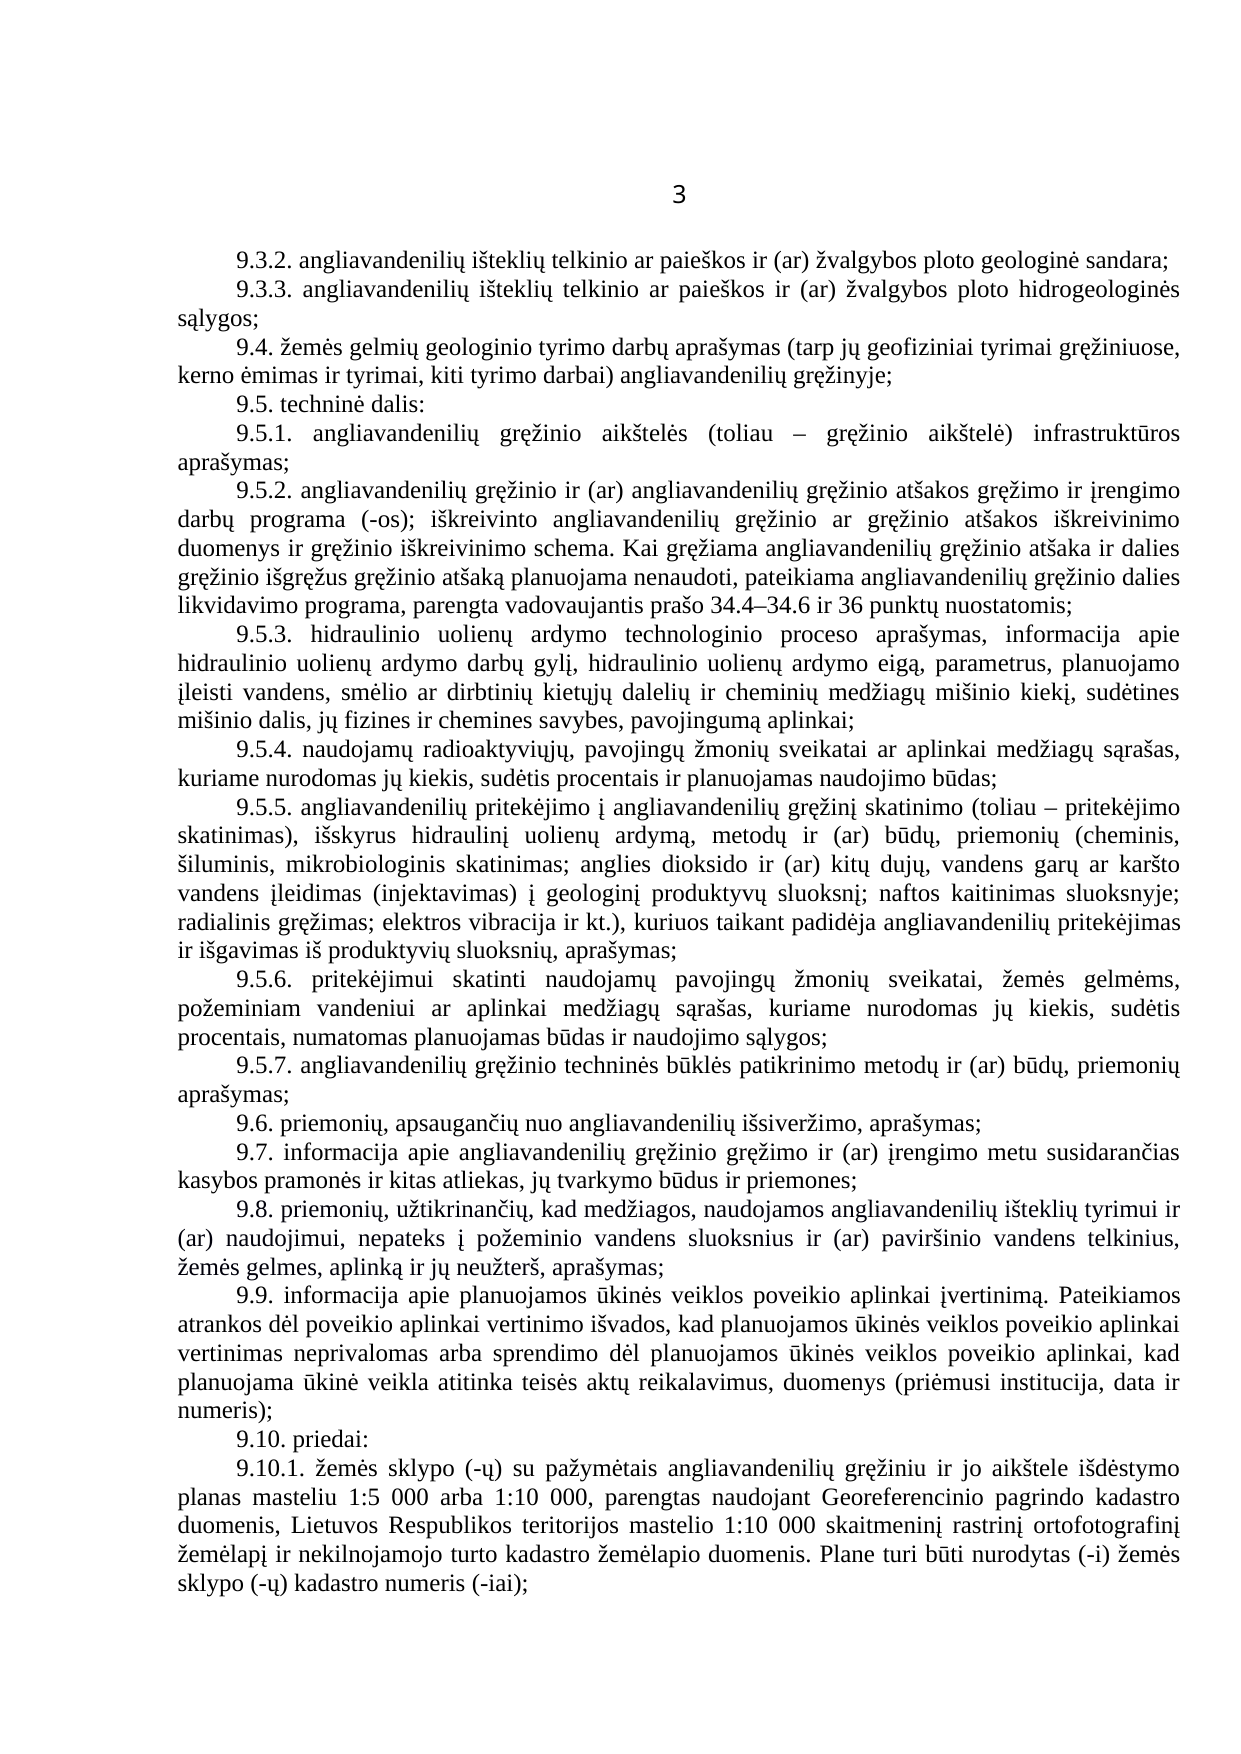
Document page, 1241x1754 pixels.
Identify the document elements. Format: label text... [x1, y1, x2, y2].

text 9.8. priemonių, užtikrinančių, kad medžiagos, naudojamos angliavandenilių išteklių tyrimui ir (ar) naudojimui, nepateks į požeminio vandens sluoksnius ir (ar) paviršinio vandens telkinius, žemės gelmes, aplinką ir jų neužterš, aprašymas; [177, 1194, 1181, 1280]
text 9.5. techninė dalis: [177, 389, 1181, 418]
text 9.5.3. hidraulinio uolienų ardymo technologinio proceso aprašymas, informacija apie hidraulinio uolienų ardymo darbų gylį, hidraulinio uolienų ardymo eigą, parametrus, planuojamo įleisti vandens, smėlio ar dirbtinių kietųjų dalelių ir cheminių medžiagų mišinio kiekį, sudėtines mišinio dalis, jų fizines ir chemines savybes, pavojingumą aplinkai; [177, 619, 1181, 734]
text 9.10.1. žemės sklypo (-ų) su pažymėtais angliavandenilių gręžiniu ir jo aikštele išdėstymo planas masteliu 1:5 000 arba 1:10 000, parengtas naudojant Georeferencinio pagrindo kadastro duomenis, Lietuvos Respublikos teritorijos mastelio 1:10 000 skaitmeninį rastrinį ortofotografinį žemėlapį ir nekilnojamojo turto kadastro žemėlapio duomenis. Plane turi būti nurodytas (-i) žemės sklypo (-ų) kadastro numeris (-iai); [177, 1453, 1181, 1597]
text 9.4. žemės gelmių geologinio tyrimo darbų aprašymas (tarp jų geofiziniai tyrimai gręžiniuose, kerno ėmimas ir tyrimai, kiti tyrimo darbai) angliavandenilių gręžinyje; [177, 332, 1181, 389]
text 9.9. informacija apie planuojamos ūkinės veiklos poveikio aplinkai įvertinimą. Pateikiamos atrankos dėl poveikio aplinkai vertinimo išvados, kad planuojamos ūkinės veiklos poveikio aplinkai vertinimas neprivalomas arba sprendimo dėl planuojamos ūkinės veiklos poveikio aplinkai, kad planuojama ūkinė veikla atitinka teisės aktų reikalavimus, duomenys (priėmusi institucija, data ir numeris); [177, 1280, 1181, 1424]
text 9.5.6. pritekėjimui skatinti naudojamų pavojingų žmonių sveikatai, žemės gelmėms, požeminiam vandeniui ar aplinkai medžiagų sąrašas, kuriame nurodomas jų kiekis, sudėtis procentais, numatomas planuojamas būdas ir naudojimo sąlygos; [177, 964, 1181, 1050]
text 9.5.5. angliavandenilių pritekėjimo į angliavandenilių gręžinį skatinimo (toliau – pritekėjimo skatinimas), išskyrus hidraulinį uolienų ardymą, metodų ir (ar) būdų, priemonių (cheminis, šiluminis, mikrobiologinis skatinimas; anglies dioksido ir (ar) kitų dujų, vandens garų ar karšto vandens įleidimas (injektavimas) į geologinį produktyvų sluoksnį; naftos kaitinimas sluoksnyje; radialinis gręžimas; elektros vibracija ir kt.), kuriuos taikant padidėja angliavandenilių pritekėjimas ir išgavimas iš produktyvių sluoksnių, aprašymas; [177, 792, 1181, 964]
text 9.10. priedai: [177, 1424, 1181, 1453]
text 9.3.2. angliavandenilių išteklių telkinio ar paieškos ir (ar) žvalgybos ploto geologinė sandara; [177, 245, 1181, 274]
text 9.5.7. angliavandenilių gręžinio techninės būklės patikrinimo metodų ir (ar) būdų, priemonių aprašymas; [177, 1050, 1181, 1108]
text 9.7. informacija apie angliavandenilių gręžinio gręžimo ir (ar) įrengimo metu susidarančias kasybos pramonės ir kitas atliekas, jų tvarkymo būdus ir priemones; [177, 1137, 1181, 1194]
text 9.6. priemonių, apsaugančių nuo angliavandenilių išsiveržimo, aprašymas; [177, 1108, 1181, 1137]
text 9.5.4. naudojamų radioaktyviųjų, pavojingų žmonių sveikatai ar aplinkai medžiagų sąrašas, kuriame nurodomas jų kiekis, sudėtis procentais ir planuojamas naudojimo būdas; [177, 734, 1181, 792]
text 9.5.2. angliavandenilių gręžinio ir (ar) angliavandenilių gręžinio atšakos gręžimo ir įrengimo darbų programa (-os); iškreivinto angliavandenilių gręžinio ar gręžinio atšakos iškreivinimo duomenys ir gręžinio iškreivinimo schema. Kai gręžiama angliavandenilių gręžinio atšaka ir dalies gręžinio išgręžus gręžinio atšaką planuojama nenaudoti, pateikiama angliavandenilių gręžinio dalies likvidavimo programa, parengta vadovaujantis prašo 34.4–34.6 ir 36 punktų nuostatomis; [177, 475, 1181, 619]
text 9.5.1. angliavandenilių gręžinio aikštelės (toliau – gręžinio aikštelė) infrastruktūros aprašymas; [177, 418, 1181, 475]
text 9.3.3. angliavandenilių išteklių telkinio ar paieškos ir (ar) žvalgybos ploto hidrogeologinės sąlygos; [177, 274, 1181, 332]
